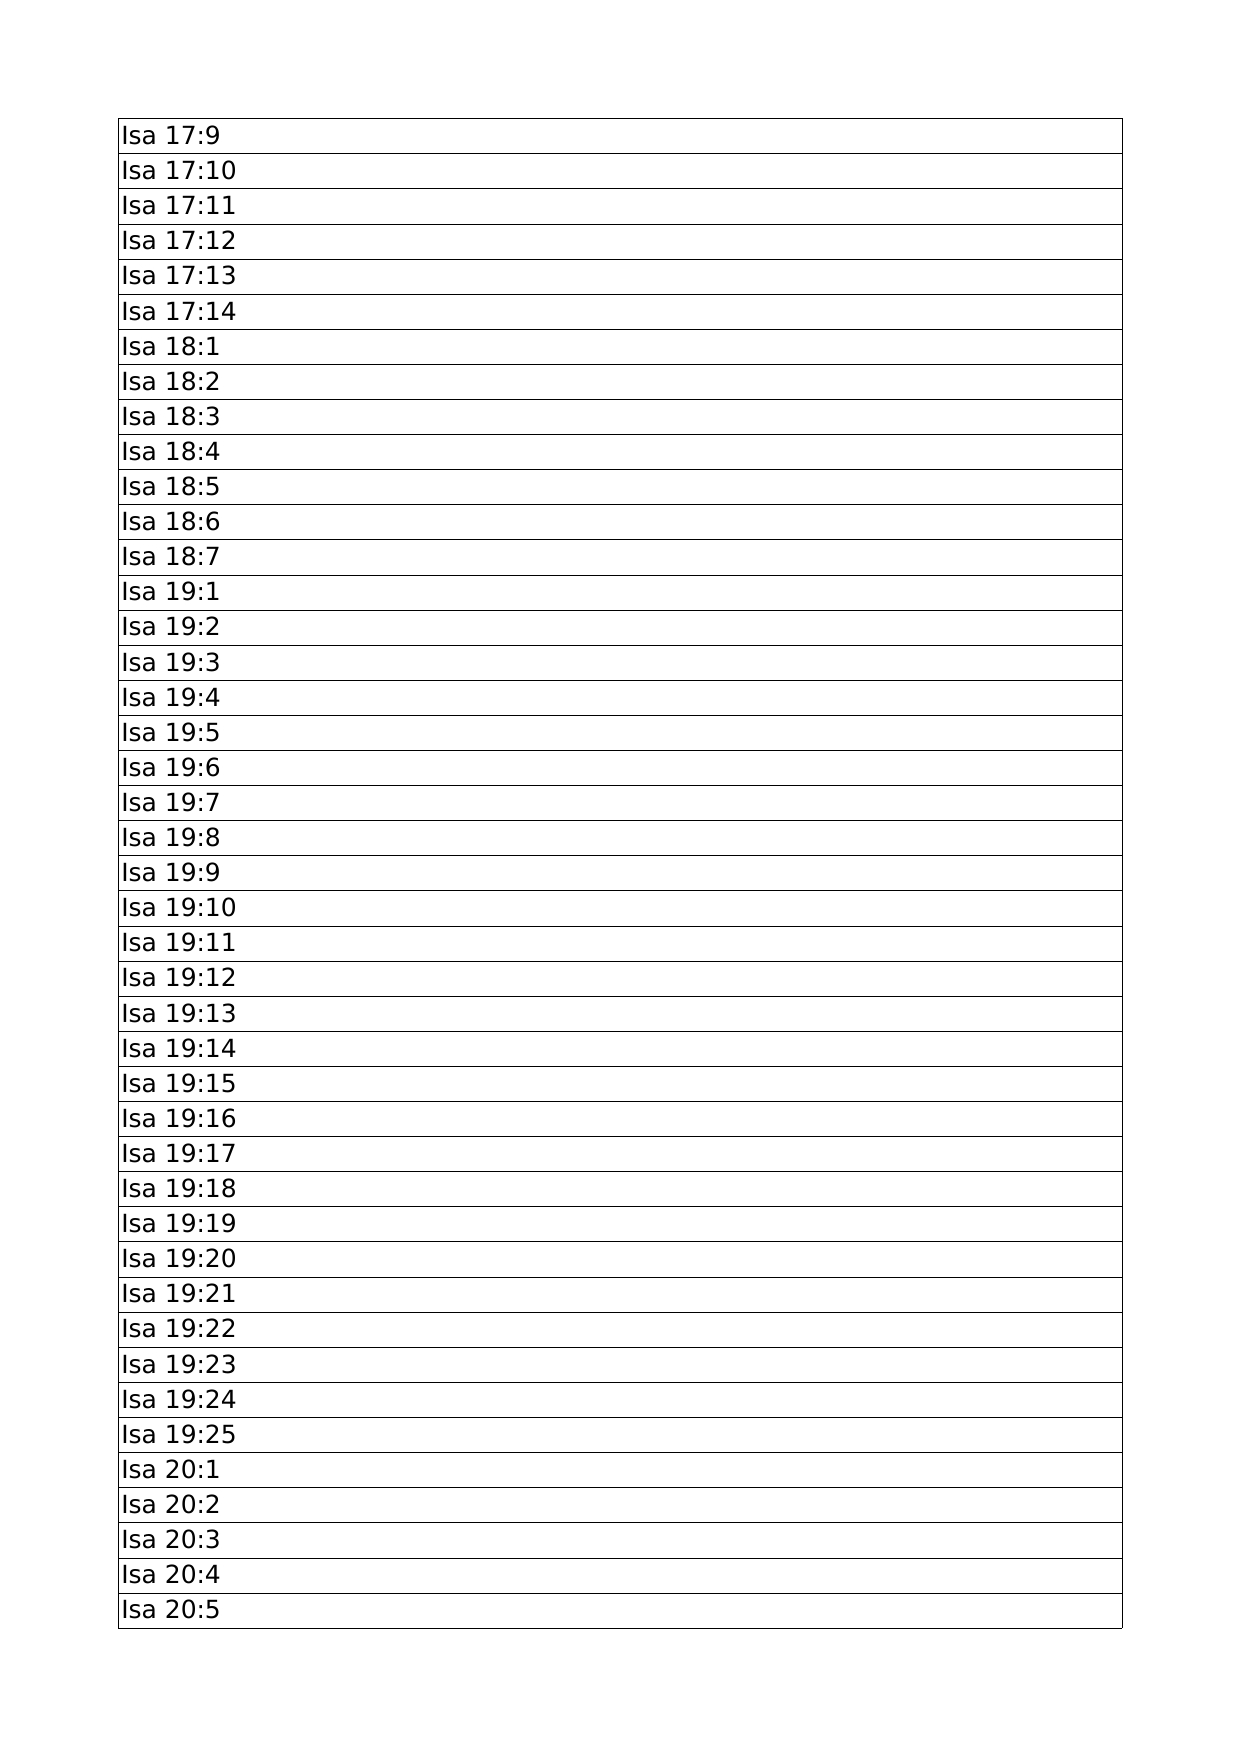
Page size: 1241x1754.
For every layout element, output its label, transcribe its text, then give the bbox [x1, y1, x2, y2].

table_cell Isa 18:4 [119, 435, 1122, 469]
table_cell Isa 18:2 [119, 365, 1122, 399]
table_cell Isa 17:13 [119, 260, 1122, 294]
table_cell Isa 19:5 [119, 716, 1122, 750]
table_cell Isa 19:8 [119, 821, 1122, 855]
table_cell Isa 18:1 [119, 330, 1122, 364]
table_cell Isa 19:16 [119, 1102, 1122, 1136]
table_cell Isa 19:2 [119, 611, 1122, 645]
table_cell Isa 19:18 [119, 1172, 1122, 1206]
table_cell Isa 19:19 [119, 1207, 1122, 1241]
table_cell Isa 18:7 [119, 540, 1122, 574]
table_cell Isa 19:4 [119, 681, 1122, 715]
table_cell Isa 17:10 [119, 154, 1122, 188]
table_cell Isa 20:3 [119, 1523, 1122, 1557]
table_cell Isa 19:6 [119, 751, 1122, 785]
table_cell Isa 19:11 [119, 927, 1122, 961]
table_cell Isa 19:13 [119, 997, 1122, 1031]
table_cell Isa 19:14 [119, 1032, 1122, 1066]
table_cell Isa 19:21 [119, 1278, 1122, 1312]
table_cell Isa 17:12 [119, 225, 1122, 258]
table_cell Isa 20:5 [119, 1594, 1122, 1628]
table_cell Isa 19:1 [119, 576, 1122, 609]
table_cell Isa 19:25 [119, 1418, 1122, 1452]
table_cell Isa 19:23 [119, 1348, 1122, 1382]
table_cell Isa 19:3 [119, 646, 1122, 680]
table_cell Isa 19:10 [119, 891, 1122, 926]
table_cell Isa 18:6 [119, 505, 1122, 539]
table_cell Isa 19:24 [119, 1383, 1122, 1417]
table_cell Isa 20:4 [119, 1559, 1122, 1592]
table_cell Isa 19:9 [119, 856, 1122, 890]
table_cell Isa 18:3 [119, 400, 1122, 434]
table_cell Isa 17:11 [119, 189, 1122, 223]
table_cell Isa 19:22 [119, 1313, 1122, 1347]
table_cell Isa 17:9 [119, 119, 1122, 153]
table_cell Isa 18:5 [119, 470, 1122, 504]
table_cell Isa 19:15 [119, 1067, 1122, 1101]
table_cell Isa 19:12 [119, 962, 1122, 996]
table_cell Isa 20:2 [119, 1488, 1122, 1522]
table_cell Isa 19:7 [119, 786, 1122, 820]
table_cell Isa 19:17 [119, 1137, 1122, 1171]
table_cell Isa 19:20 [119, 1242, 1122, 1277]
table_cell Isa 20:1 [119, 1453, 1122, 1487]
table_cell Isa 17:14 [119, 295, 1122, 329]
